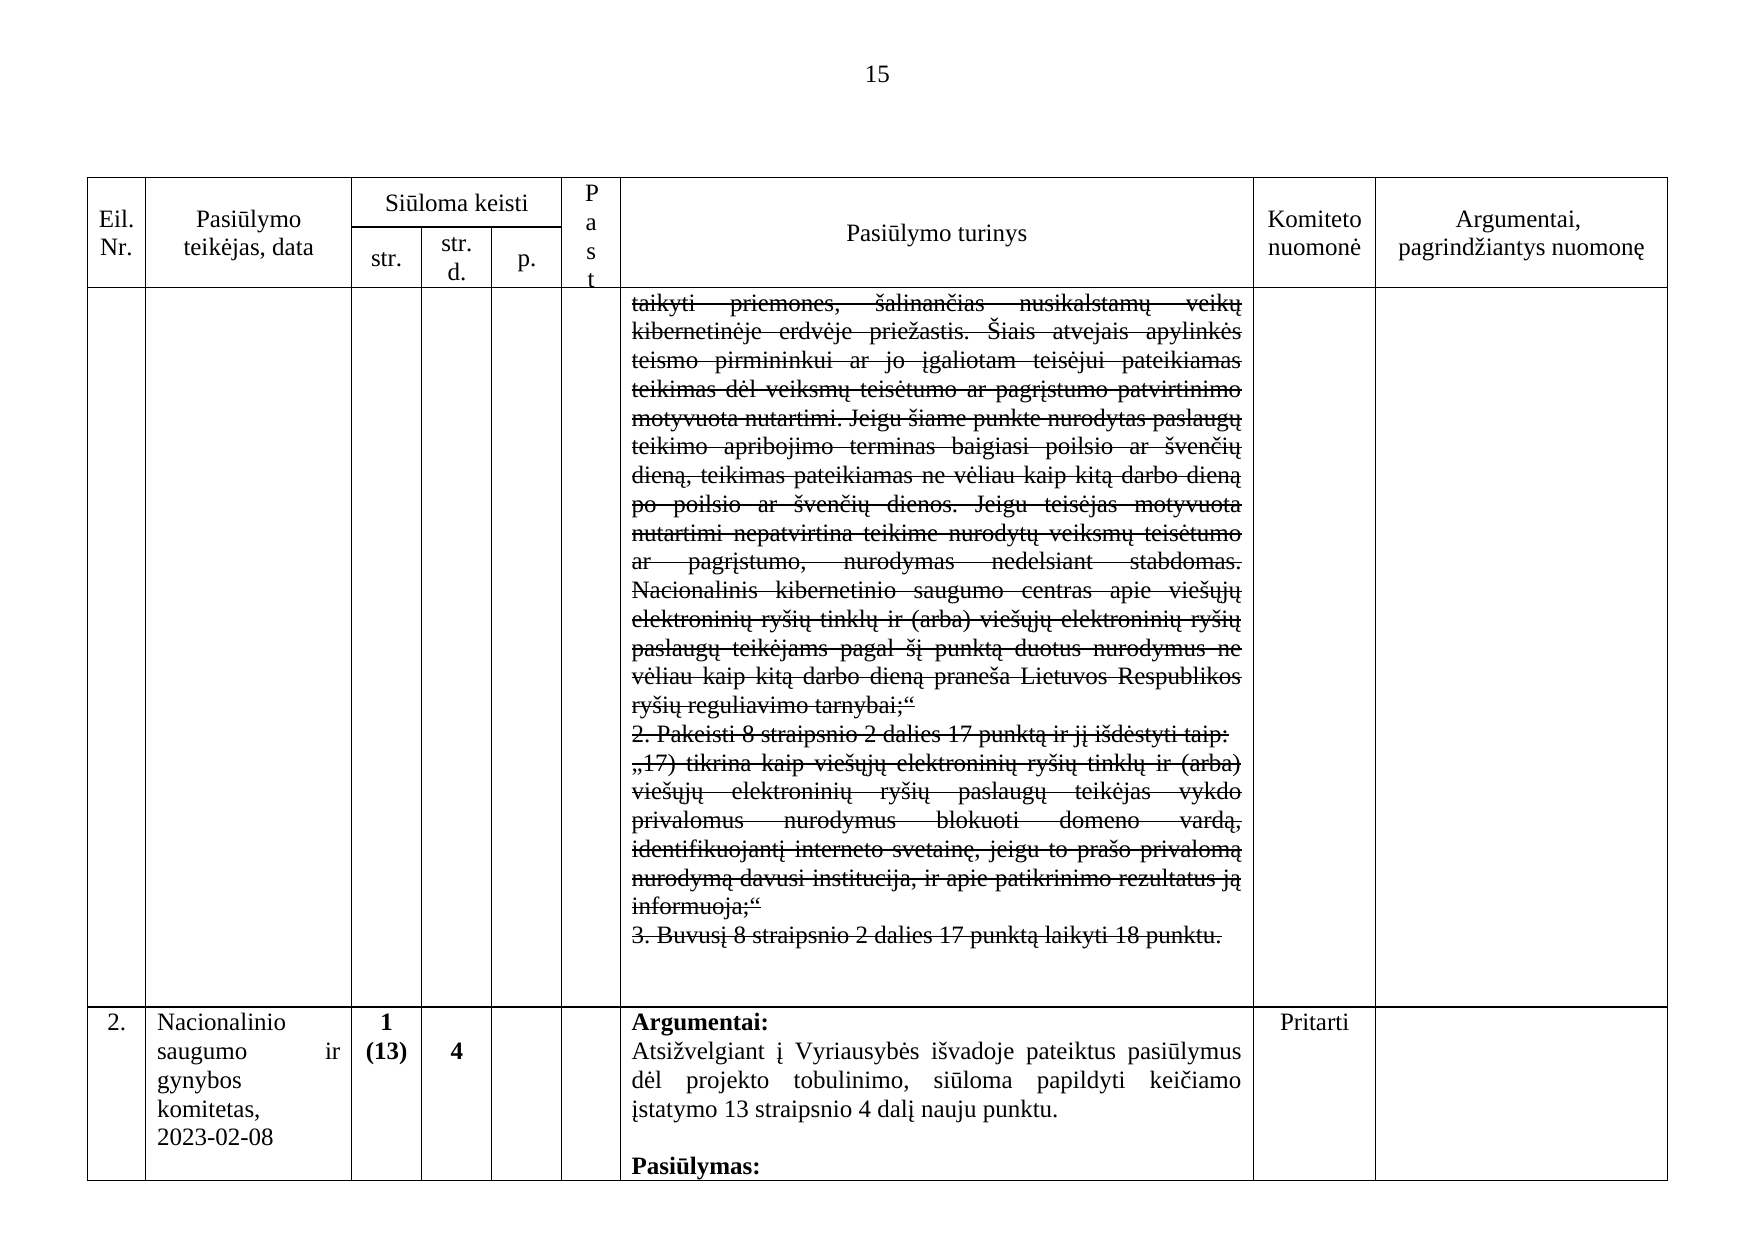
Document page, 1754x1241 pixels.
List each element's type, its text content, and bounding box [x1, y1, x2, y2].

table_cell 2. [88, 1008, 145, 1180]
table_cell [88, 288, 145, 1006]
table_cell Argumentai: Atsižvelgiant į Vyriausybės išvadoje pateiktus pasiūlymus dėl projekto tobulinimo, siūloma papildyti keičiamo įstatymo 13 straipsnio 4 dalį nauju punktu. Pasiūlymas: [621, 1008, 1253, 1180]
table_header Komiteto nuomonė [1254, 178, 1375, 287]
table_cell [492, 288, 561, 1006]
table_cell Nacionalinio saugumo ir gynybos komitetas, 2023-02-08 [146, 1008, 351, 1180]
table_header Pastabos [562, 178, 620, 287]
table_cell taikyti priemones, šalinančias nusikalstamų veikų kibernetinėje erdvėje priežastis. Šiais atvejais apylinkės teismo pirmininkui ar jo įgaliotam teisėjui pateikiamas teikimas dėl veiksmų teisėtumo ar pagrįstumo patvirtinimo motyvuota nutartimi. Jeigu šiame punkte nurodytas paslaugų teikimo apribojimo terminas baigiasi poilsio ar švenčių dieną, teikimas pateikiamas ne vėliau kaip kitą darbo dieną po poilsio ar švenčių dienos. Jeigu teisėjas motyvuota nutartimi nepatvirtina teikime nurodytų veiksmų teisėtumo ar pagrįstumo, nurodymas nedelsiant stabdomas. Nacionalinis kibernetinio saugumo centras apie viešųjų elektroninių ryšių tinklų ir (arba) viešųjų elektroninių ryšių paslaugų teikėjams pagal šį punktą duotus nurodymus ne vėliau kaip kitą darbo dieną praneša Lietuvos Respublikos ryšių reguliavimo tarnybai;“ 2. Pakeisti 8 straipsnio 2 dalies 17 punktą ir jį išdėstyti taip: „17) tikrina kaip viešųjų elektroninių ryšių tinklų ir (arba) viešųjų elektroninių ryšių paslaugų teikėjas vykdo privalomus nurodymus blokuoti domeno vardą, identifikuojantį interneto svetainę, jeigu to prašo privalomą nurodymą davusi institucija, ir apie patikrinimo rezultatus ją informuoja;“ 3. Buvusį 8 straipsnio 2 dalies 17 punktą laikyti 18 punktu. [621, 288, 1253, 1006]
table_cell [422, 288, 491, 1006]
table_cell [562, 1008, 620, 1180]
table_cell str. d. [422, 228, 491, 287]
table_cell Pritarti [1254, 1008, 1375, 1180]
table_cell str. [352, 228, 421, 287]
table_cell p. [492, 228, 561, 287]
table_cell [146, 288, 351, 1006]
table_header Eil. Nr. [88, 178, 145, 287]
table_cell [562, 288, 620, 1006]
table_header Siūloma keisti [352, 178, 561, 226]
table_cell 1 (13) [352, 1008, 421, 1180]
table_cell [1254, 288, 1375, 1006]
table_header Pasiūlymo turinys [621, 178, 1253, 287]
table_header Argumentai, pagrindžiantys nuomonę [1376, 178, 1667, 287]
table_cell [1376, 1008, 1667, 1180]
table_cell [492, 1008, 561, 1180]
table_cell 4 [422, 1008, 491, 1180]
table_cell [1376, 288, 1667, 1006]
table_cell [352, 288, 421, 1006]
table_header Pasiūlymo teikėjas, data [146, 178, 351, 287]
